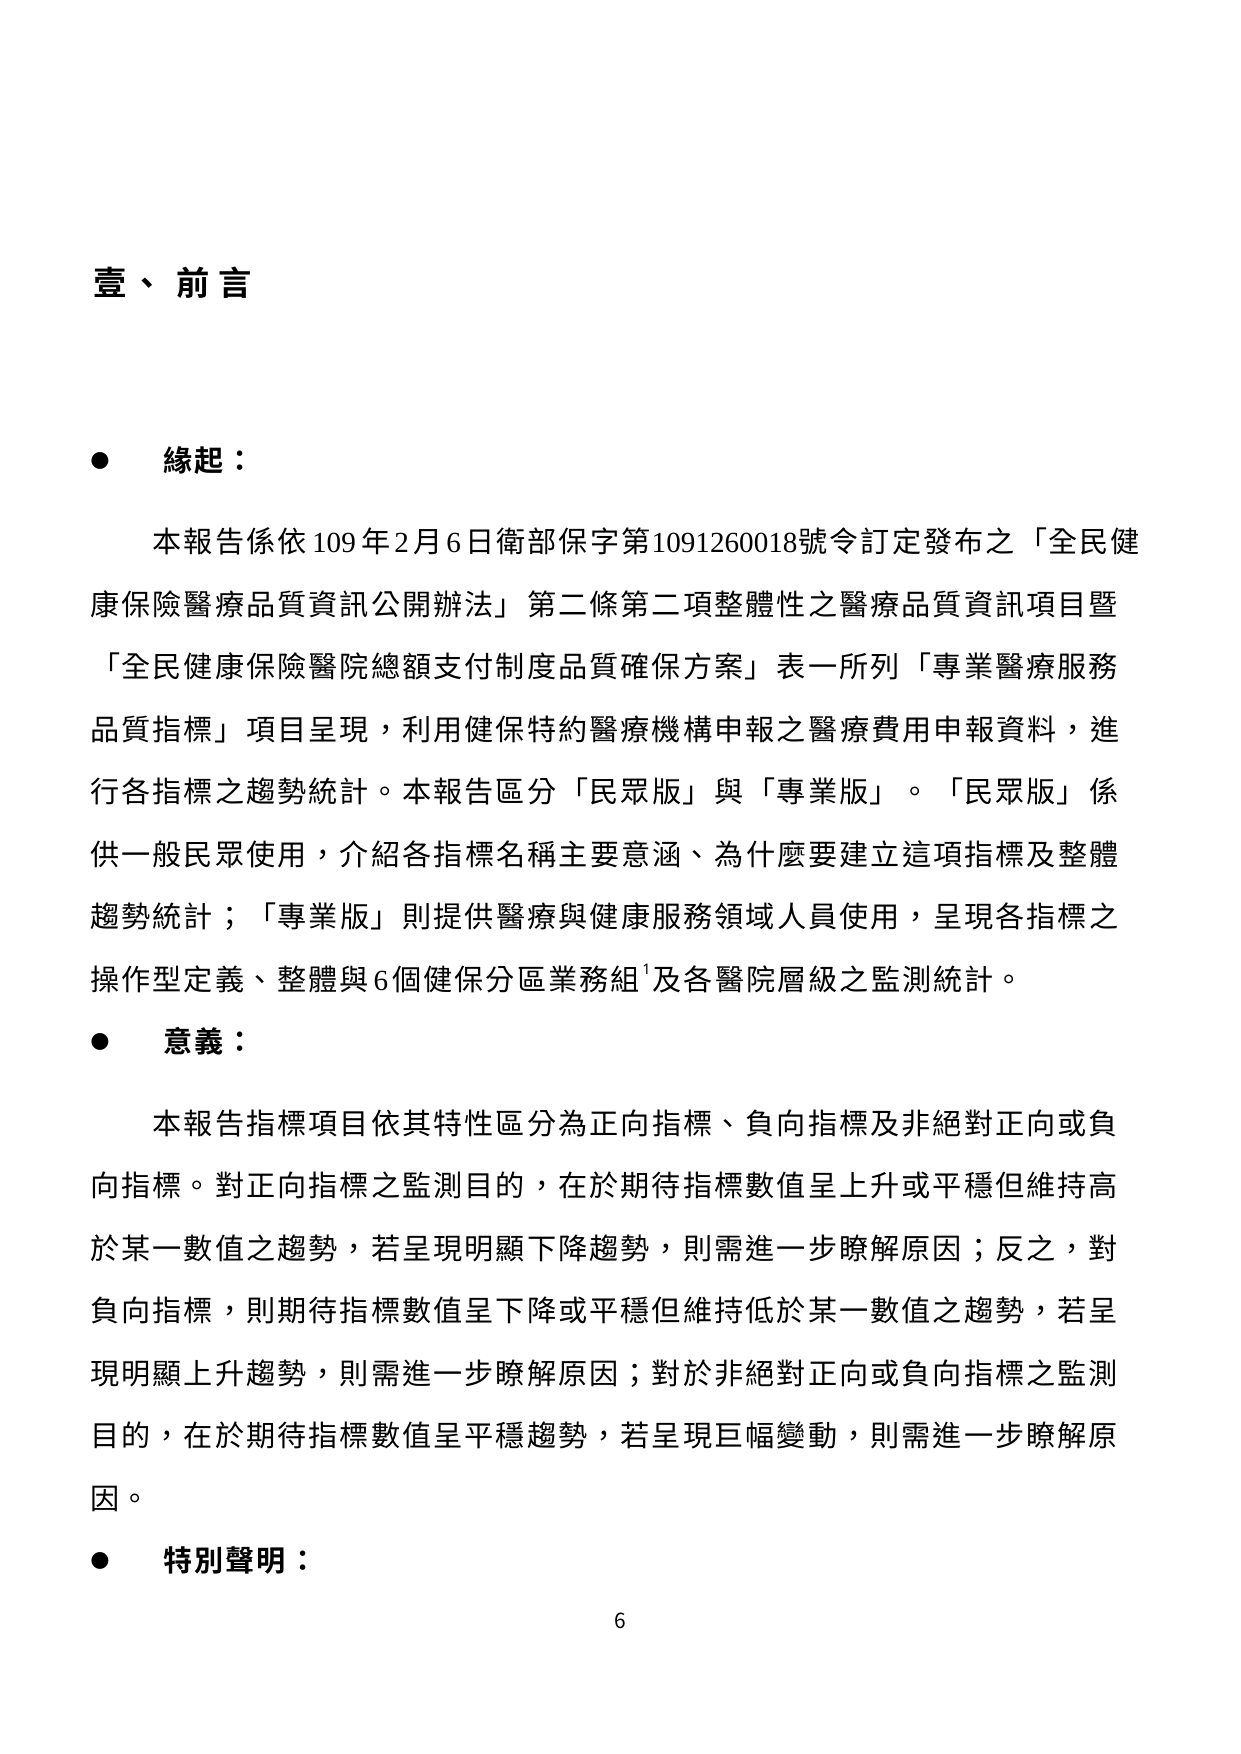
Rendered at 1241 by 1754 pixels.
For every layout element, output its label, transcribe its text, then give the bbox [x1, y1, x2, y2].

text 本報告係依109年2月6日衛部保字第1091260018號令訂定發布之「全民健康保險醫療品質資訊公開辦法」第二條第二項整體性之醫療品質資訊項目暨「全民健康保險醫院總額支付制度品質確保方案」表一所列「專業醫療服務品質指標」項目呈現，利用健保特約醫療機構申報之醫療費用申報資料，進行各指標之趨勢統計。本報告區分「民眾版」與「專業版」。「民眾版」係供一般民眾使用，介紹各指標名稱主要意涵、為什麼要建立這項指標及整體趨勢統計；「專業版」則提供醫療與健康服務領域人員使用，呈現各指標之操作型定義、整體與6個健保分區業務組1及各醫院層級之監測統計。 [89, 498, 1145, 998]
list 意義： [89, 998, 1145, 1061]
subtitle 壹、前言 [89, 239, 1151, 302]
text 本報告指標項目依其特性區分為正向指標、負向指標及非絕對正向或負向指標。對正向指標之監測目的，在於期待指標數值呈上升或平穩但維持高於某一數值之趨勢，若呈現明顯下降趨勢，則需進一步瞭解原因；反之，對負向指標，則期待指標數值呈下降或平穩但維持低於某一數值之趨勢，若呈現明顯上升趨勢，則需進一步瞭解原因；對於非絕對正向或負向指標之監測目的，在於期待指標數值呈平穩趨勢，若呈現巨幅變動，則需進一步瞭解原因。 [89, 1080, 1145, 1517]
list 特別聲明： [89, 1517, 1145, 1580]
list 緣起： [89, 417, 1145, 480]
